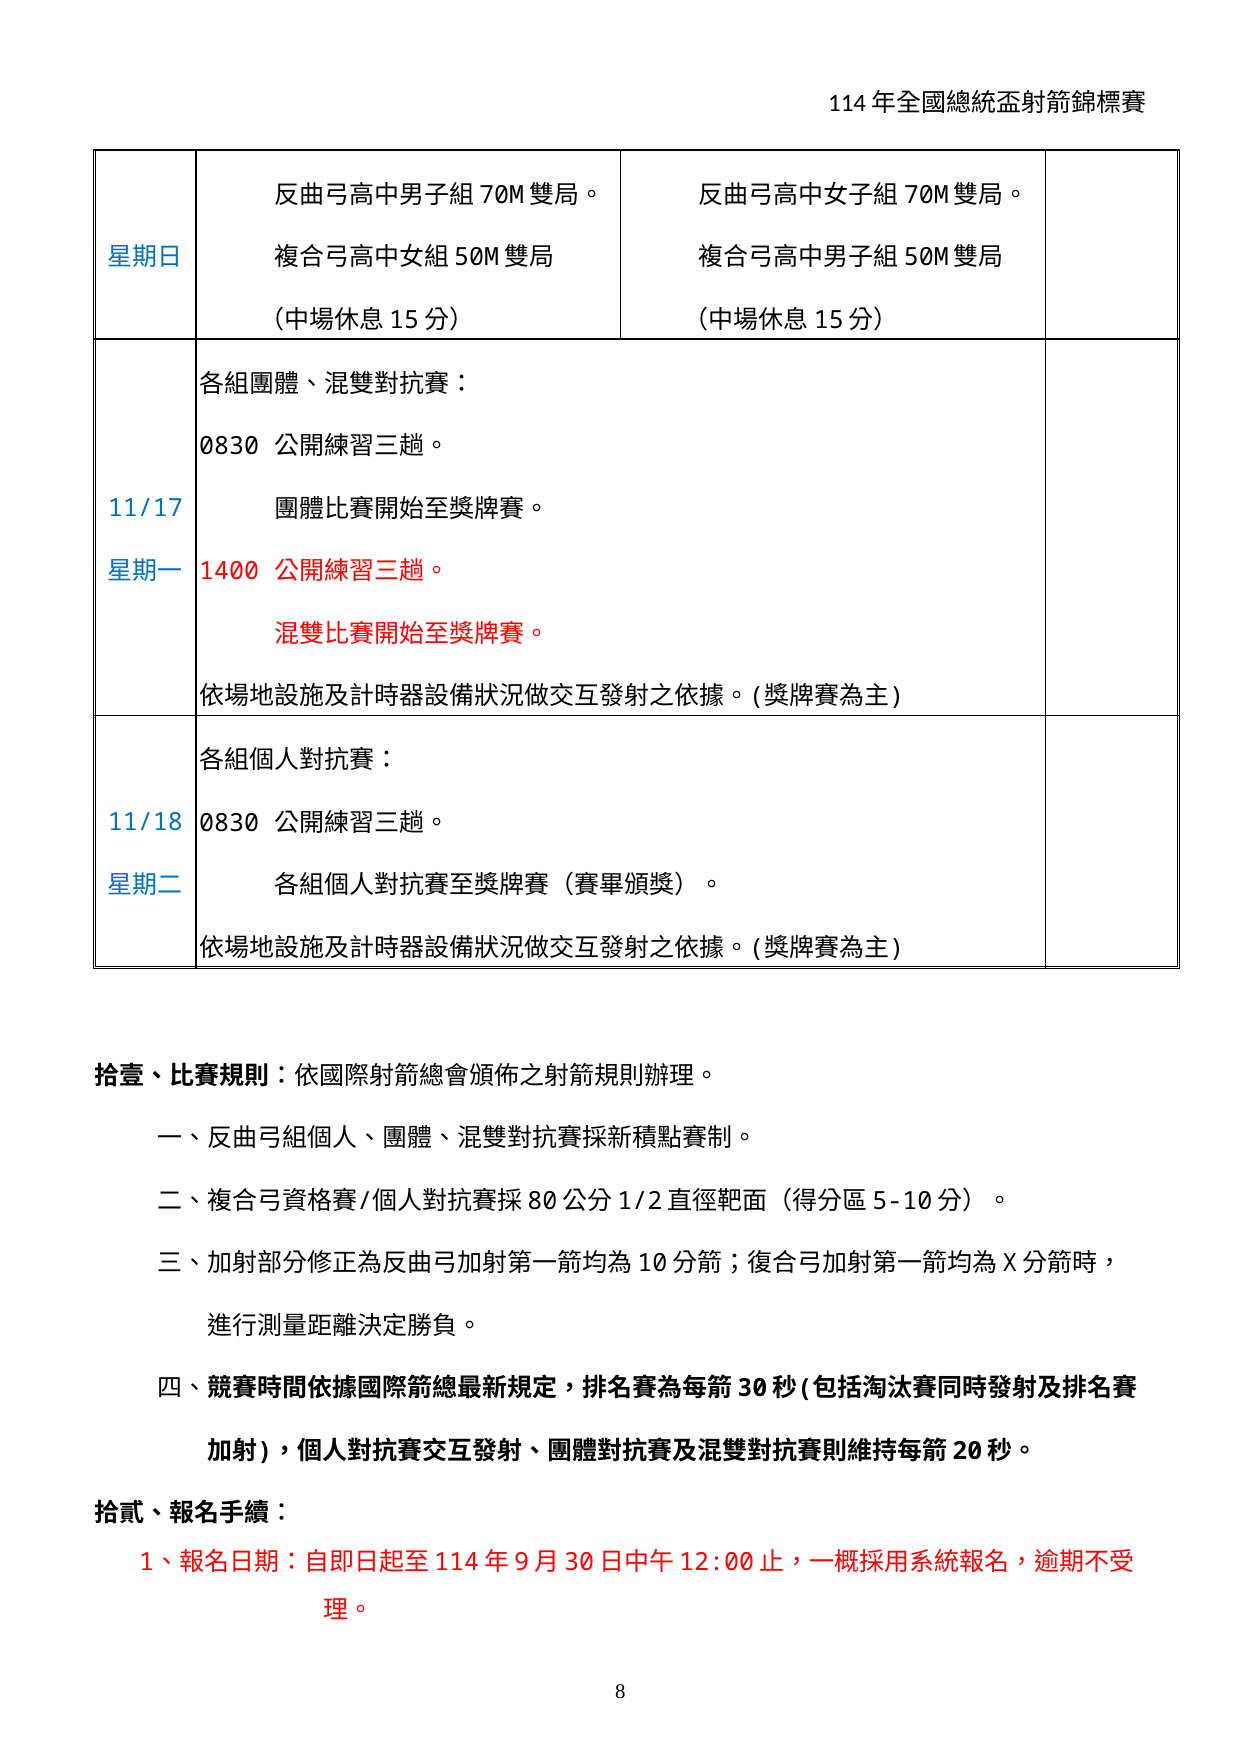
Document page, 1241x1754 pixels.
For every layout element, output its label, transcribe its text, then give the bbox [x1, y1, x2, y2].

table_cell [1046, 340, 1177, 715]
table_cell 各組個人對抗賽： 0830 公開練習三趟。 各組個人對抗賽至獎牌賽（賽畢頒獎）。 依場地設施及計時器設備狀況做交互發射之依據。(獎牌賽為主) [197, 716, 1045, 966]
table_cell 星期日 [96, 151, 195, 338]
table_cell 反曲弓高中女子組70M雙局。 複合弓高中男子組50M雙局 （中場休息15分） [621, 151, 1045, 338]
text 拾壹、比賽規則︰依國際射箭總會頒佈之射箭規則辦理。 [94, 1032, 1146, 1094]
text 二、複合弓資格賽/個人對抗賽採80公分1/2直徑靶面（得分區5-10分）。 [157, 1157, 1146, 1219]
text 三、加射部分修正為反曲弓加射第一箭均為10分箭；復合弓加射第一箭均為X分箭時，進行測量距離決定勝負。 [157, 1219, 1146, 1344]
list 報名日期：自即日起至114年9月30日中午12:00止，一概採用系統報名，逾期不受理。 [139, 1532, 1146, 1628]
text 拾貳、報名手續︰ [94, 1469, 1146, 1532]
text 一、反曲弓組個人、團體、混雙對抗賽採新積點賽制。 [157, 1094, 1146, 1157]
table_cell 各組團體、混雙對抗賽： 0830 公開練習三趟。 團體比賽開始至獎牌賽。 1400 公開練習三趟。 混雙比賽開始至獎牌賽。 依場地設施及計時器設備狀況做交互發射之依據。(獎牌賽為主) [197, 340, 1045, 715]
table_cell 11/18 星期二 [96, 716, 195, 966]
table_cell [1046, 716, 1177, 966]
text 四、競賽時間依據國際箭總最新規定，排名賽為每箭30秒(包括淘汰賽同時發射及排名賽加射)，個人對抗賽交互發射、團體對抗賽及混雙對抗賽則維持每箭20秒。 [157, 1344, 1146, 1469]
table_cell [1046, 151, 1177, 338]
table_cell 反曲弓高中男子組70M雙局。 複合弓高中女組50M雙局 （中場休息15分） [197, 151, 620, 338]
table_cell 11/17 星期一 [96, 340, 195, 715]
